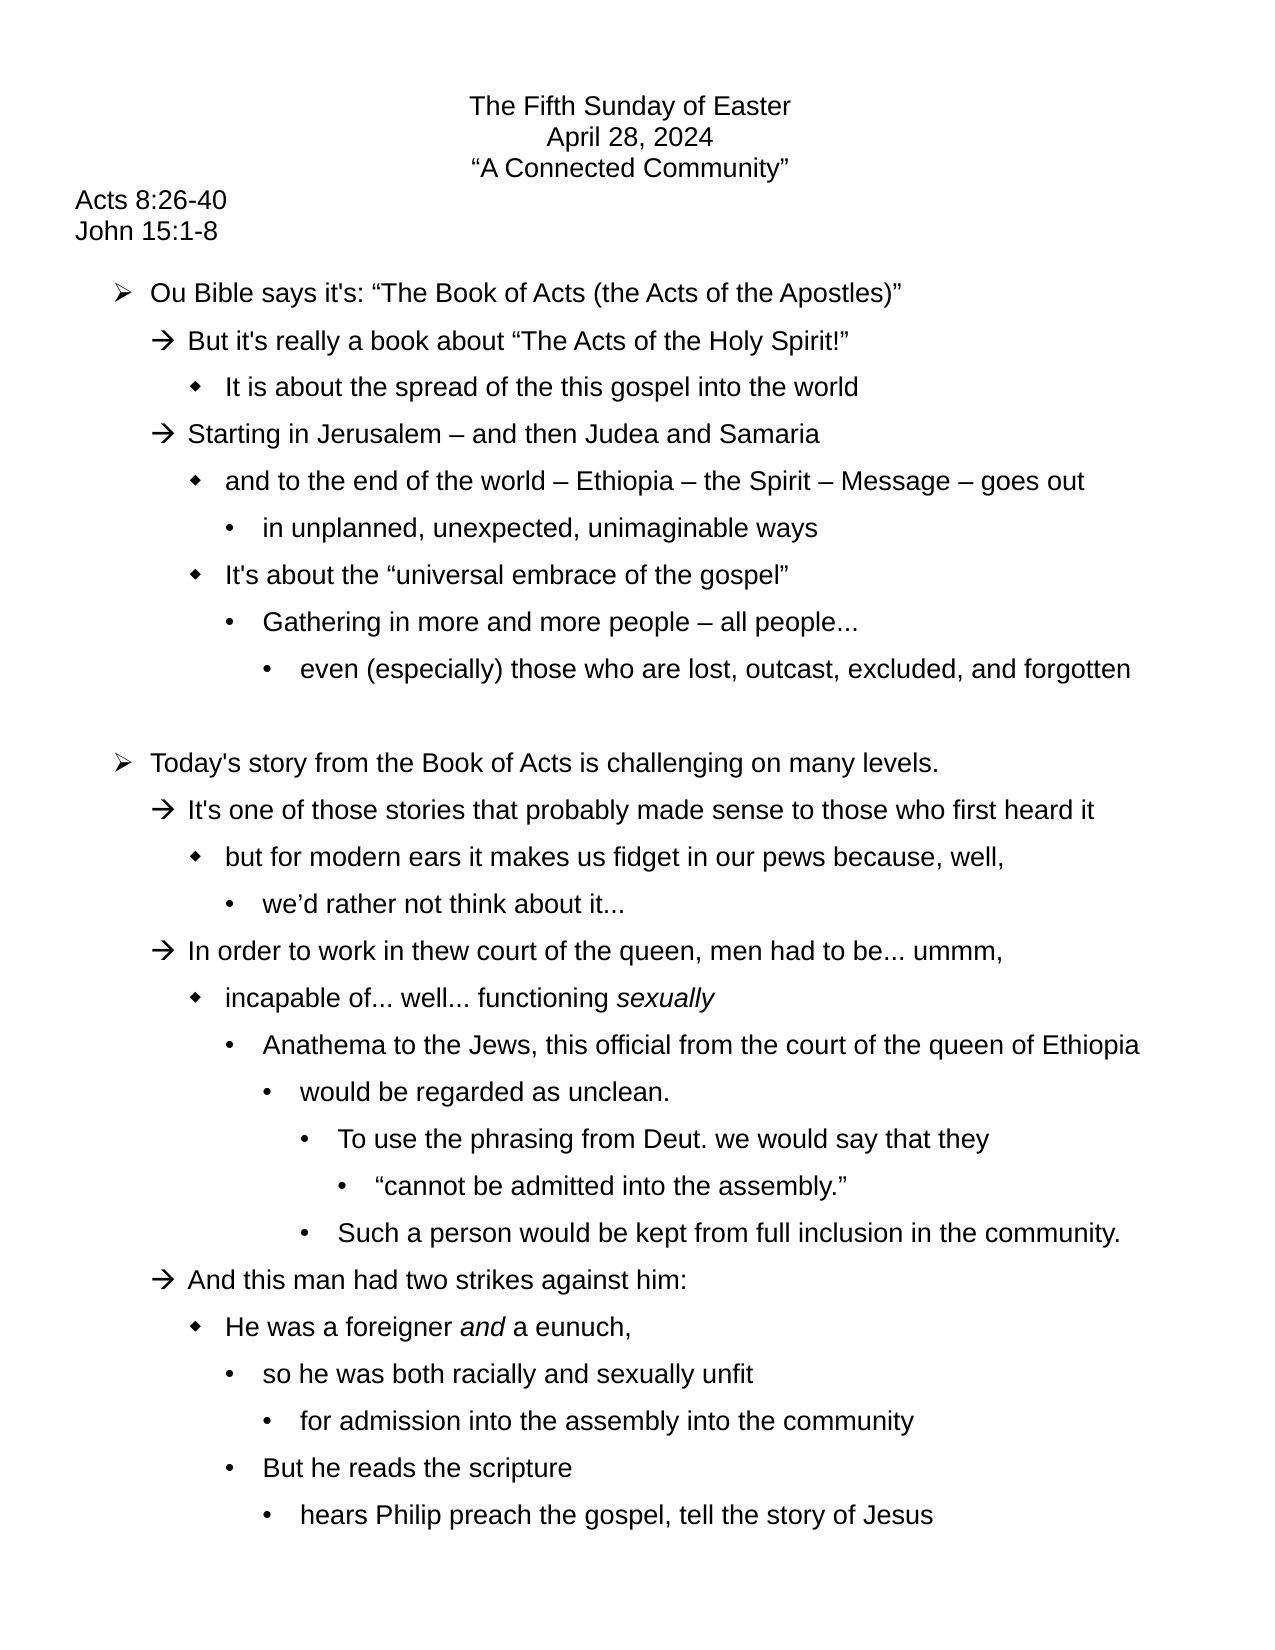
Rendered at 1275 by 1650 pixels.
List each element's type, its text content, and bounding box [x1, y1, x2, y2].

list hears Philip preach the gospel, tell the story of Jesus [262, 1499, 1185, 1530]
list and to the end of the world – Ethiopia – the Spirit – Message – goes out [187, 465, 1185, 497]
list but for modern ears it makes us fidget in our pews because, well, [187, 841, 1185, 872]
list Today's story from the Book of Acts is challenging on many levels. [112, 747, 1185, 778]
list Such a person would be kept from full inclusion in the community. [300, 1217, 1185, 1248]
list In order to work in thew court of the queen, men had to be... ummm, [150, 935, 1185, 966]
text The Fifth Sunday of Easter [75, 90, 1185, 121]
text John 15:1-8 [75, 215, 1185, 246]
list But he reads the scripture [225, 1452, 1185, 1483]
list Ou Bible says it's: “The Book of Acts (the Acts of the Apostles)” [112, 277, 1185, 309]
list And this man had two strikes against him: [150, 1264, 1185, 1295]
text April 28, 2024 [75, 121, 1185, 152]
list But it's really a book about “The Acts of the Holy Spirit!” [150, 324, 1185, 356]
list in unplanned, unexpected, unimaginable ways [225, 512, 1185, 544]
list incapable of... well... functioning sexually [187, 982, 1185, 1013]
list even (especially) those who are lost, outcast, excluded, and forgotten [262, 653, 1185, 685]
list It is about the spread of the this gospel into the world [187, 371, 1185, 403]
list we’d rather not think about it... [225, 888, 1185, 919]
list “cannot be admitted into the assembly.” [337, 1170, 1185, 1201]
list It's about the “universal embrace of the gospel” [187, 559, 1185, 591]
list Gathering in more and more people – all people... [225, 606, 1185, 638]
list Starting in Jerusalem – and then Judea and Samaria [150, 418, 1185, 450]
list To use the phrasing from Deut. we would say that they [300, 1123, 1185, 1154]
list He was a foreigner and a eunuch, [187, 1311, 1185, 1342]
list would be regarded as unclean. [262, 1076, 1185, 1107]
list It's one of those stories that probably made sense to those who first heard it [150, 794, 1185, 826]
list so he was both racially and sexually unfit [225, 1358, 1185, 1389]
list Anathema to the Jews, this official from the court of the queen of Ethiopia [225, 1029, 1185, 1060]
text Acts 8:26-40 [75, 184, 1185, 215]
list for admission into the assembly into the community [262, 1405, 1185, 1436]
text “A Connected Community” [75, 152, 1185, 184]
